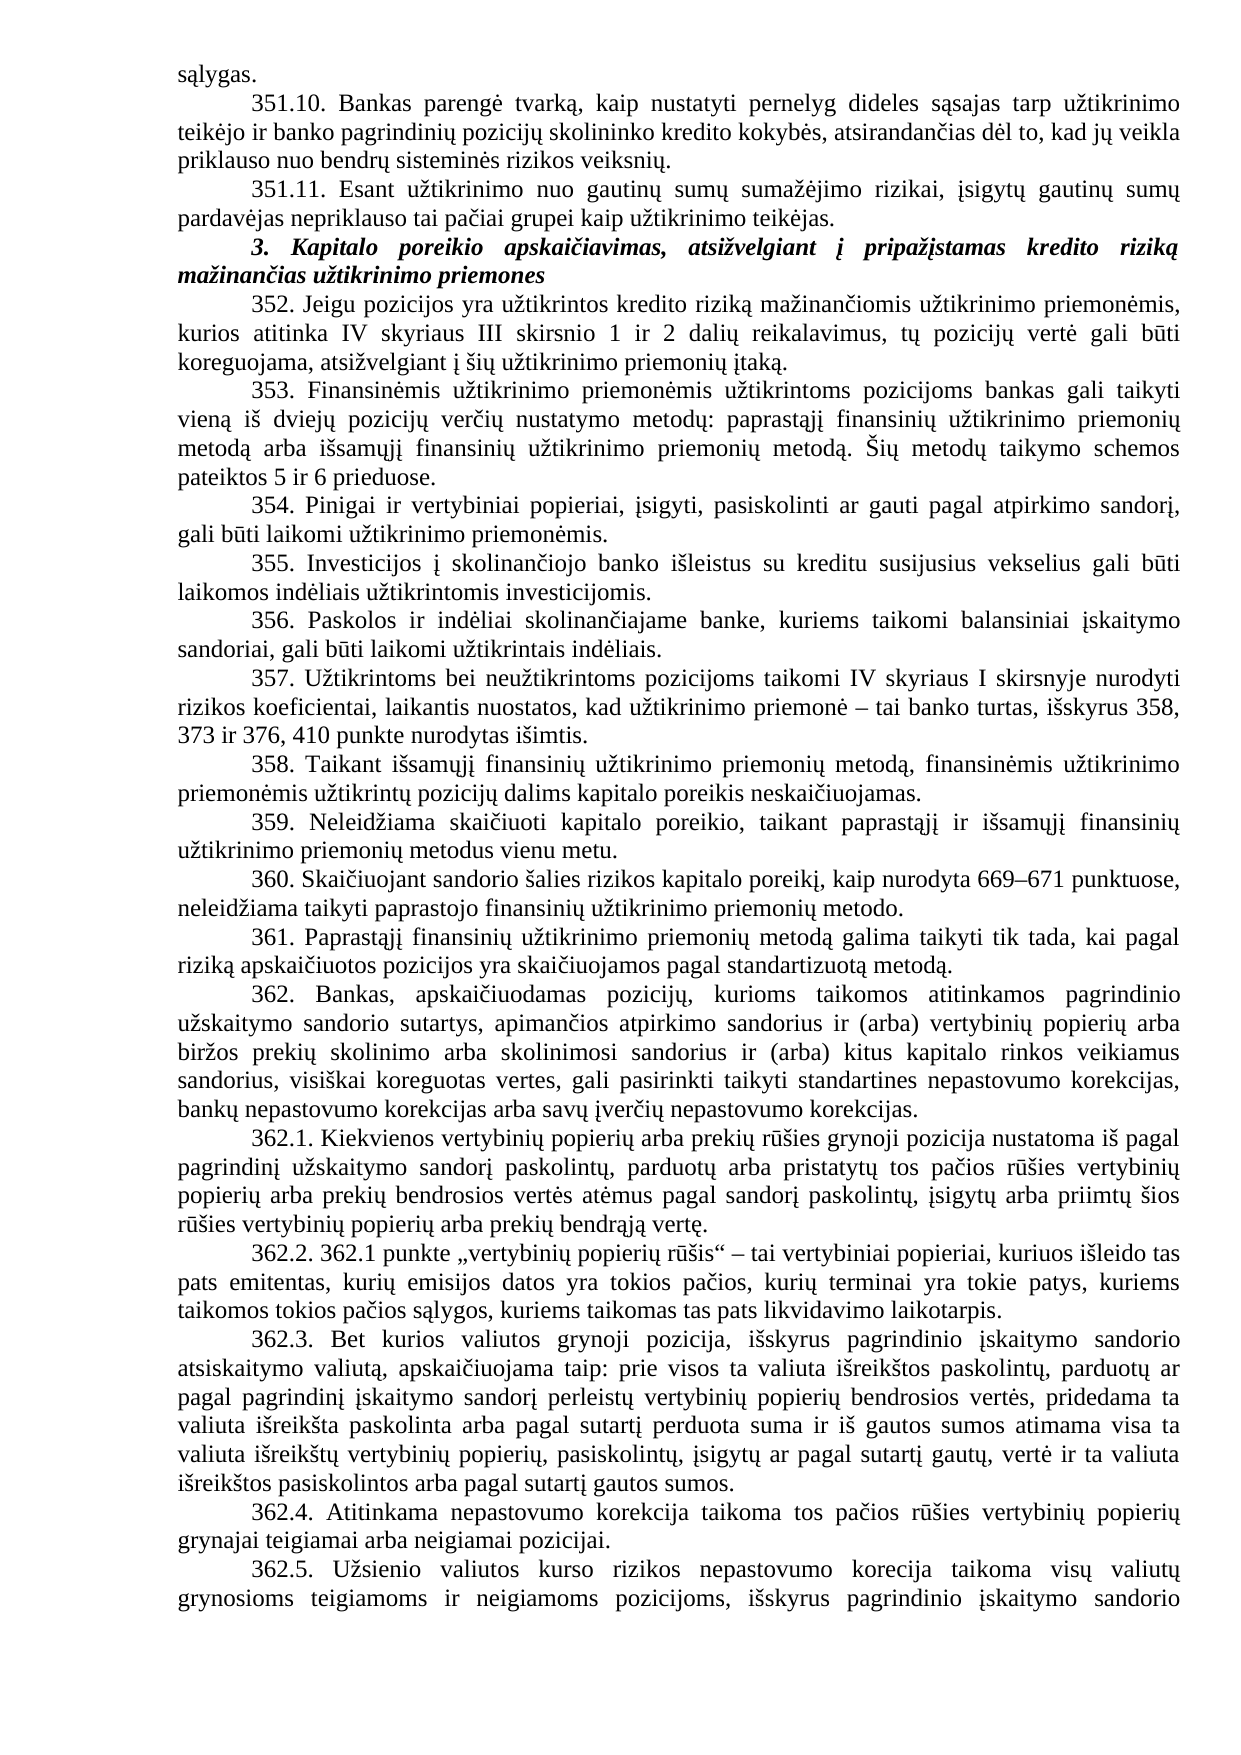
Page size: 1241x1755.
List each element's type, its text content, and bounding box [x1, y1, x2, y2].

text 362.3. Bet kurios valiutos grynoji pozicija, išskyrus pagrindinio įskaitymo sandorio atsiskaitymo valiutą, apskaičiuojama taip: prie visos ta valiuta išreikštos paskolintų, parduotų ar pagal pagrindinį įskaitymo sandorį perleistų vertybinių popierių bendrosios vertės, pridedama ta valiuta išreikšta paskolinta arba pagal sutartį perduota suma ir iš gautos sumos atimama visa ta valiuta išreikštų vertybinių popierių, pasiskolintų, įsigytų ar pagal sutartį gautų, vertė ir ta valiuta išreikštos pasiskolintos arba pagal sutartį gautos sumos. [177, 1324, 1181, 1497]
text 362.2. 362.1 punkte „vertybinių popierių rūšis“ – tai vertybiniai popieriai, kuriuos išleido tas pats emitentas, kurių emisijos datos yra tokios pačios, kurių terminai yra tokie patys, kuriems taikomos tokios pačios sąlygos, kuriems taikomas tas pats likvidavimo laikotarpis. [177, 1238, 1181, 1324]
text sąlygas. [177, 59, 1181, 88]
text 362.4. Atitinkama nepastovumo korekcija taikoma tos pačios rūšies vertybinių popierių grynajai teigiamai arba neigiamai pozicijai. [177, 1497, 1181, 1554]
text 362.5. Užsienio valiutos kurso rizikos nepastovumo korecija taikoma visų valiutų grynosioms teigiamoms ir neigiamoms pozicijoms, išskyrus pagrindinio įskaitymo sandorio [177, 1554, 1181, 1612]
text 353. Finansinėmis užtikrinimo priemonėmis užtikrintoms pozicijoms bankas gali taikyti vieną iš dviejų pozicijų verčių nustatymo metodų: paprastąjį finansinių užtikrinimo priemonių metodą arba išsamųjį finansinių užtikrinimo priemonių metodą. Šių metodų taikymo schemos pateiktos 5 ir 6 prieduose. [177, 375, 1181, 490]
text 352. Jeigu pozicijos yra užtikrintos kredito riziką mažinančiomis užtikrinimo priemonėmis, kurios atitinka IV skyriaus III skirsnio 1 ir 2 dalių reikalavimus, tų pozicijų vertė gali būti koreguojama, atsižvelgiant į šių užtikrinimo priemonių įtaką. [177, 289, 1181, 375]
text 359. Neleidžiama skaičiuoti kapitalo poreikio, taikant paprastąjį ir išsamųjį finansinių užtikrinimo priemonių metodus vienu metu. [177, 807, 1181, 864]
text 356. Paskolos ir indėliai skolinančiajame banke, kuriems taikomi balansiniai įskaitymo sandoriai, gali būti laikomi užtikrintais indėliais. [177, 605, 1181, 663]
text 355. Investicijos į skolinančiojo banko išleistus su kreditu susijusius vekselius gali būti laikomos indėliais užtikrintomis investicijomis. [177, 548, 1181, 605]
text 357. Užtikrintoms bei neužtikrintoms pozicijoms taikomi IV skyriaus I skirsnyje nurodyti rizikos koeficientai, laikantis nuostatos, kad užtikrinimo priemonė – tai banko turtas, išskyrus 358, 373 ir 376, 410 punkte nurodytas išimtis. [177, 663, 1181, 749]
text 351.10. Bankas parengė tvarką, kaip nustatyti pernelyg dideles sąsajas tarp užtikrinimo teikėjo ir banko pagrindinių pozicijų skolininko kredito kokybės, atsirandančias dėl to, kad jų veikla priklauso nuo bendrų sisteminės rizikos veiksnių. [177, 88, 1181, 174]
text 3. Kapitalo poreikio apskaičiavimas, atsižvelgiant į pripažįstamas kredito riziką mažinančias užtikrinimo priemones [177, 232, 1181, 289]
text 362. Bankas, apskaičiuodamas pozicijų, kurioms taikomos atitinkamos pagrindinio užskaitymo sandorio sutartys, apimančios atpirkimo sandorius ir (arba) vertybinių popierių arba biržos prekių skolinimo arba skolinimosi sandorius ir (arba) kitus kapitalo rinkos veikiamus sandorius, visiškai koreguotas vertes, gali pasirinkti taikyti standartines nepastovumo korekcijas, bankų nepastovumo korekcijas arba savų įverčių nepastovumo korekcijas. [177, 979, 1181, 1123]
text 360. Skaičiuojant sandorio šalies rizikos kapitalo poreikį, kaip nurodyta 669–671 punktuose, neleidžiama taikyti paprastojo finansinių užtikrinimo priemonių metodo. [177, 864, 1181, 922]
text 354. Pinigai ir vertybiniai popieriai, įsigyti, pasiskolinti ar gauti pagal atpirkimo sandorį, gali būti laikomi užtikrinimo priemonėmis. [177, 490, 1181, 548]
text 361. Paprastąjį finansinių užtikrinimo priemonių metodą galima taikyti tik tada, kai pagal riziką apskaičiuotos pozicijos yra skaičiuojamos pagal standartizuotą metodą. [177, 922, 1181, 979]
text 362.1. Kiekvienos vertybinių popierių arba prekių rūšies grynoji pozicija nustatoma iš pagal pagrindinį užskaitymo sandorį paskolintų, parduotų arba pristatytų tos pačios rūšies vertybinių popierių arba prekių bendrosios vertės atėmus pagal sandorį paskolintų, įsigytų arba priimtų šios rūšies vertybinių popierių arba prekių bendrąją vertę. [177, 1123, 1181, 1238]
text 358. Taikant išsamųjį finansinių užtikrinimo priemonių metodą, finansinėmis užtikrinimo priemonėmis užtikrintų pozicijų dalims kapitalo poreikis neskaičiuojamas. [177, 749, 1181, 807]
text 351.11. Esant užtikrinimo nuo gautinų sumų sumažėjimo rizikai, įsigytų gautinų sumų pardavėjas nepriklauso tai pačiai grupei kaip užtikrinimo teikėjas. [177, 174, 1181, 232]
